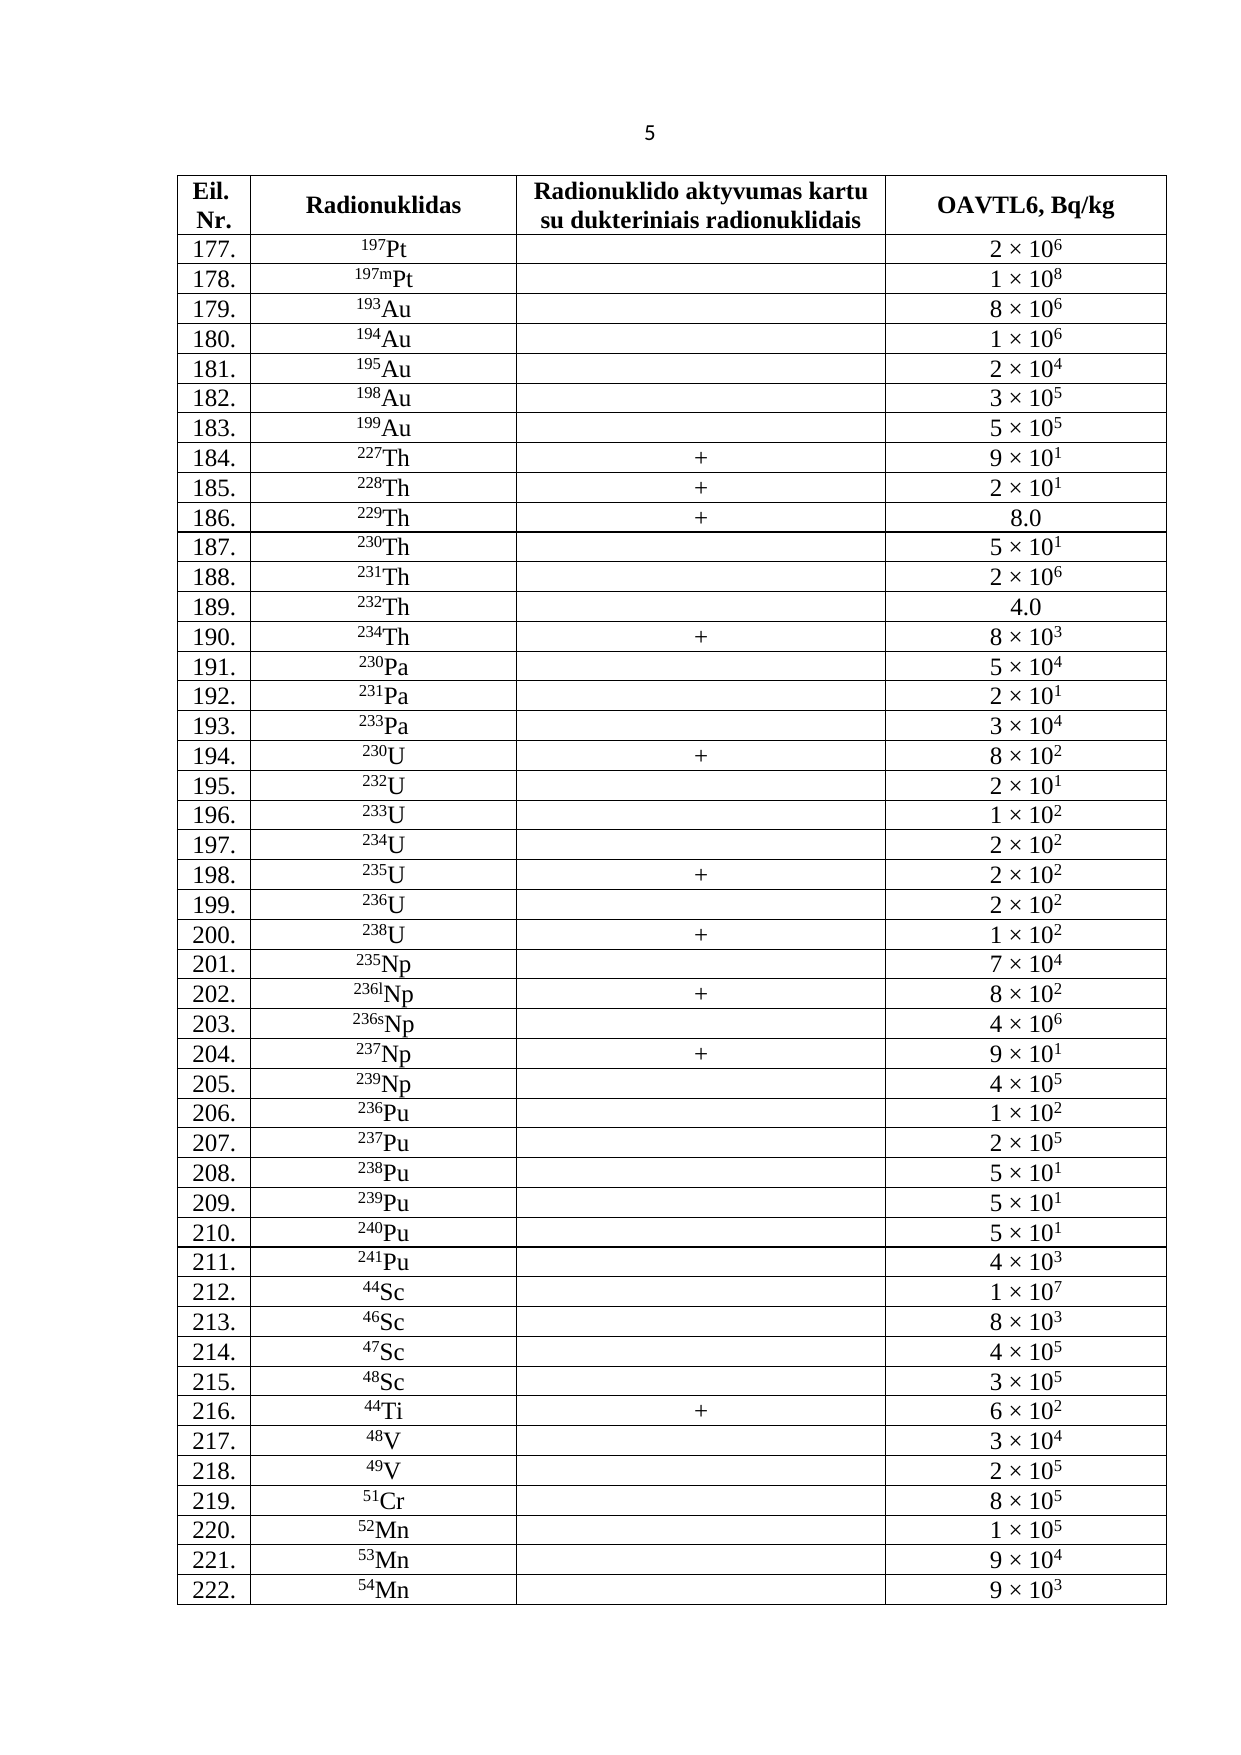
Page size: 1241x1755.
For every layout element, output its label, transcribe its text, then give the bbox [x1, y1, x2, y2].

table_cell 206. [178, 1099, 250, 1127]
table_cell 184. [178, 443, 250, 472]
table_cell 4 × 103 [886, 1248, 1166, 1276]
table_cell 5 × 101 [886, 1188, 1166, 1217]
table_cell 5 × 104 [886, 652, 1166, 680]
table_cell [517, 1277, 885, 1306]
table_cell 230Th [251, 533, 516, 561]
table_cell [517, 1099, 885, 1127]
table_cell 208. [178, 1158, 250, 1187]
table_cell [517, 235, 885, 263]
table_cell + [517, 473, 885, 502]
table_cell 193. [178, 711, 250, 740]
table_cell 4 × 106 [886, 1009, 1166, 1038]
table_cell [517, 592, 885, 621]
table_cell 196. [178, 801, 250, 829]
table_cell 204. [178, 1039, 250, 1068]
table_cell [517, 1248, 885, 1276]
table_header Eil. Nr. [178, 176, 250, 233]
table_cell 214. [178, 1337, 250, 1366]
table_cell 201. [178, 950, 250, 978]
table_cell 234U [251, 830, 516, 859]
table_cell 195. [178, 771, 250, 799]
table_cell 233U [251, 801, 516, 829]
table_cell [517, 533, 885, 561]
table_cell 231Pa [251, 681, 516, 710]
table_cell [517, 384, 885, 412]
table_cell 44Ti [251, 1396, 516, 1425]
table_cell 187. [178, 533, 250, 561]
table_cell 4 × 105 [886, 1069, 1166, 1097]
table_cell 9 × 103 [886, 1575, 1166, 1604]
table_cell [517, 1188, 885, 1217]
table_cell 205. [178, 1069, 250, 1097]
table_cell [517, 1516, 885, 1544]
table_cell 1 × 106 [886, 324, 1166, 353]
table_cell 183. [178, 413, 250, 442]
table_cell [517, 1009, 885, 1038]
table_cell 211. [178, 1248, 250, 1276]
table_cell 5 × 101 [886, 1158, 1166, 1187]
table_cell 209. [178, 1188, 250, 1217]
table_cell 212. [178, 1277, 250, 1306]
table_cell 182. [178, 384, 250, 412]
table_cell 9 × 101 [886, 443, 1166, 472]
table_cell 236sNp [251, 1009, 516, 1038]
table_cell 194. [178, 741, 250, 770]
table_cell [517, 1307, 885, 1336]
table_cell 181. [178, 354, 250, 382]
table_cell [517, 1218, 885, 1246]
table_cell 200. [178, 920, 250, 948]
table_cell + [517, 1039, 885, 1068]
table_cell [517, 1069, 885, 1097]
table_cell + [517, 920, 885, 948]
table_cell 5 × 101 [886, 1218, 1166, 1246]
table_cell 238U [251, 920, 516, 948]
table_cell 197Pt [251, 235, 516, 263]
table_cell 1 × 108 [886, 264, 1166, 293]
table_cell [517, 354, 885, 382]
table_cell + [517, 622, 885, 651]
table_cell 229Th [251, 503, 516, 531]
table_cell 220. [178, 1516, 250, 1544]
table_cell 2 × 102 [886, 890, 1166, 919]
table_cell 199. [178, 890, 250, 919]
table_cell 240Pu [251, 1218, 516, 1246]
table_cell 210. [178, 1218, 250, 1246]
table_cell 185. [178, 473, 250, 502]
table_cell [517, 1367, 885, 1395]
table_cell 8 × 102 [886, 979, 1166, 1008]
table_cell 236lNp [251, 979, 516, 1008]
table_cell 179. [178, 294, 250, 323]
table_cell + [517, 443, 885, 472]
table_cell 219. [178, 1486, 250, 1514]
table_cell 8 × 102 [886, 741, 1166, 770]
table_cell 7 × 104 [886, 950, 1166, 978]
table_cell 46Sc [251, 1307, 516, 1336]
table_cell 8 × 106 [886, 294, 1166, 323]
table_cell 222. [178, 1575, 250, 1604]
table_cell 5 × 101 [886, 533, 1166, 561]
table_cell 8 × 103 [886, 622, 1166, 651]
table_cell 2 × 101 [886, 771, 1166, 799]
table_cell 217. [178, 1426, 250, 1455]
table_cell 3 × 104 [886, 1426, 1166, 1455]
table_cell 228Th [251, 473, 516, 502]
table_cell 230U [251, 741, 516, 770]
table_cell [517, 294, 885, 323]
table_cell 194Au [251, 324, 516, 353]
table_cell + [517, 503, 885, 531]
table_cell 237Np [251, 1039, 516, 1068]
table_cell 189. [178, 592, 250, 621]
table_cell 53Mn [251, 1545, 516, 1574]
table_cell 195Au [251, 354, 516, 382]
table_cell [517, 1486, 885, 1514]
table_cell 188. [178, 562, 250, 591]
table_cell 203. [178, 1009, 250, 1038]
table_cell 186. [178, 503, 250, 531]
table_cell 2 × 101 [886, 473, 1166, 502]
table_cell 234Th [251, 622, 516, 651]
table_cell 239Pu [251, 1188, 516, 1217]
table_cell 1 × 102 [886, 801, 1166, 829]
table_cell 218. [178, 1456, 250, 1485]
table_cell 207. [178, 1128, 250, 1157]
table_cell 230Pa [251, 652, 516, 680]
table_cell [517, 264, 885, 293]
table_cell 178. [178, 264, 250, 293]
table_cell [517, 1456, 885, 1485]
table_cell 1 × 102 [886, 1099, 1166, 1127]
table_cell 4 × 105 [886, 1337, 1166, 1366]
table_cell 193Au [251, 294, 516, 323]
table_cell 235Np [251, 950, 516, 978]
table_cell 3 × 105 [886, 384, 1166, 412]
table_cell [517, 1545, 885, 1574]
table_cell [517, 652, 885, 680]
table_cell 232Th [251, 592, 516, 621]
table_cell 199Au [251, 413, 516, 442]
table_cell 6 × 102 [886, 1396, 1166, 1425]
table_cell 3 × 105 [886, 1367, 1166, 1395]
table_cell 1 × 102 [886, 920, 1166, 948]
table_cell [517, 801, 885, 829]
table_cell 239Np [251, 1069, 516, 1097]
table_cell 180. [178, 324, 250, 353]
table_cell 197. [178, 830, 250, 859]
table_cell [517, 890, 885, 919]
table_cell 2 × 104 [886, 354, 1166, 382]
table_cell 52Mn [251, 1516, 516, 1544]
table_cell [517, 562, 885, 591]
table_cell 202. [178, 979, 250, 1008]
table_cell 232U [251, 771, 516, 799]
table_cell 1 × 107 [886, 1277, 1166, 1306]
table_cell 241Pu [251, 1248, 516, 1276]
table_cell 44Sc [251, 1277, 516, 1306]
table_cell 9 × 104 [886, 1545, 1166, 1574]
table_cell 213. [178, 1307, 250, 1336]
table_cell 216. [178, 1396, 250, 1425]
table_cell 215. [178, 1367, 250, 1395]
table_cell [517, 1158, 885, 1187]
table_cell 5 × 105 [886, 413, 1166, 442]
table_cell [517, 771, 885, 799]
table_cell 49V [251, 1456, 516, 1485]
table_cell 236Pu [251, 1099, 516, 1127]
table_cell 3 × 104 [886, 711, 1166, 740]
table_cell + [517, 741, 885, 770]
table_cell [517, 681, 885, 710]
table_cell 235U [251, 860, 516, 889]
table_cell 2 × 105 [886, 1128, 1166, 1157]
table_cell 233Pa [251, 711, 516, 740]
table_cell 8 × 103 [886, 1307, 1166, 1336]
table_header Radionuklidas [251, 176, 516, 233]
table_cell 237Pu [251, 1128, 516, 1157]
table_cell [517, 950, 885, 978]
table_cell + [517, 979, 885, 1008]
table_cell 231Th [251, 562, 516, 591]
table_cell 221. [178, 1545, 250, 1574]
table_cell [517, 711, 885, 740]
table_cell 48Sc [251, 1367, 516, 1395]
table_cell 8 × 105 [886, 1486, 1166, 1514]
table_cell 51Cr [251, 1486, 516, 1514]
table_cell + [517, 860, 885, 889]
table_cell + [517, 1396, 885, 1425]
table_cell [517, 1337, 885, 1366]
table_cell 2 × 101 [886, 681, 1166, 710]
table_cell 227Th [251, 443, 516, 472]
table_cell 198. [178, 860, 250, 889]
table_cell 197mPt [251, 264, 516, 293]
table_cell 2 × 102 [886, 830, 1166, 859]
table_cell 236U [251, 890, 516, 919]
table_cell 54Mn [251, 1575, 516, 1604]
table_cell 2 × 106 [886, 235, 1166, 263]
table_cell 9 × 101 [886, 1039, 1166, 1068]
table_cell [517, 830, 885, 859]
table_header Radionuklido aktyvumas kartu su dukteriniais radionuklidais [517, 176, 885, 233]
table_cell 190. [178, 622, 250, 651]
table_cell [517, 1575, 885, 1604]
table_cell 2 × 105 [886, 1456, 1166, 1485]
table_cell [517, 413, 885, 442]
table_cell [517, 324, 885, 353]
table_cell 48V [251, 1426, 516, 1455]
table_cell 8.0 [886, 503, 1166, 531]
table_cell 47Sc [251, 1337, 516, 1366]
table_cell [517, 1426, 885, 1455]
table_cell 238Pu [251, 1158, 516, 1187]
table_cell 2 × 106 [886, 562, 1166, 591]
table_cell 4.0 [886, 592, 1166, 621]
table_cell 198Au [251, 384, 516, 412]
table_cell [517, 1128, 885, 1157]
table_cell 177. [178, 235, 250, 263]
table_cell 2 × 102 [886, 860, 1166, 889]
table_header OAVTL6, Bq/kg [886, 176, 1166, 233]
table_cell 192. [178, 681, 250, 710]
table_cell 191. [178, 652, 250, 680]
table_cell 1 × 105 [886, 1516, 1166, 1544]
